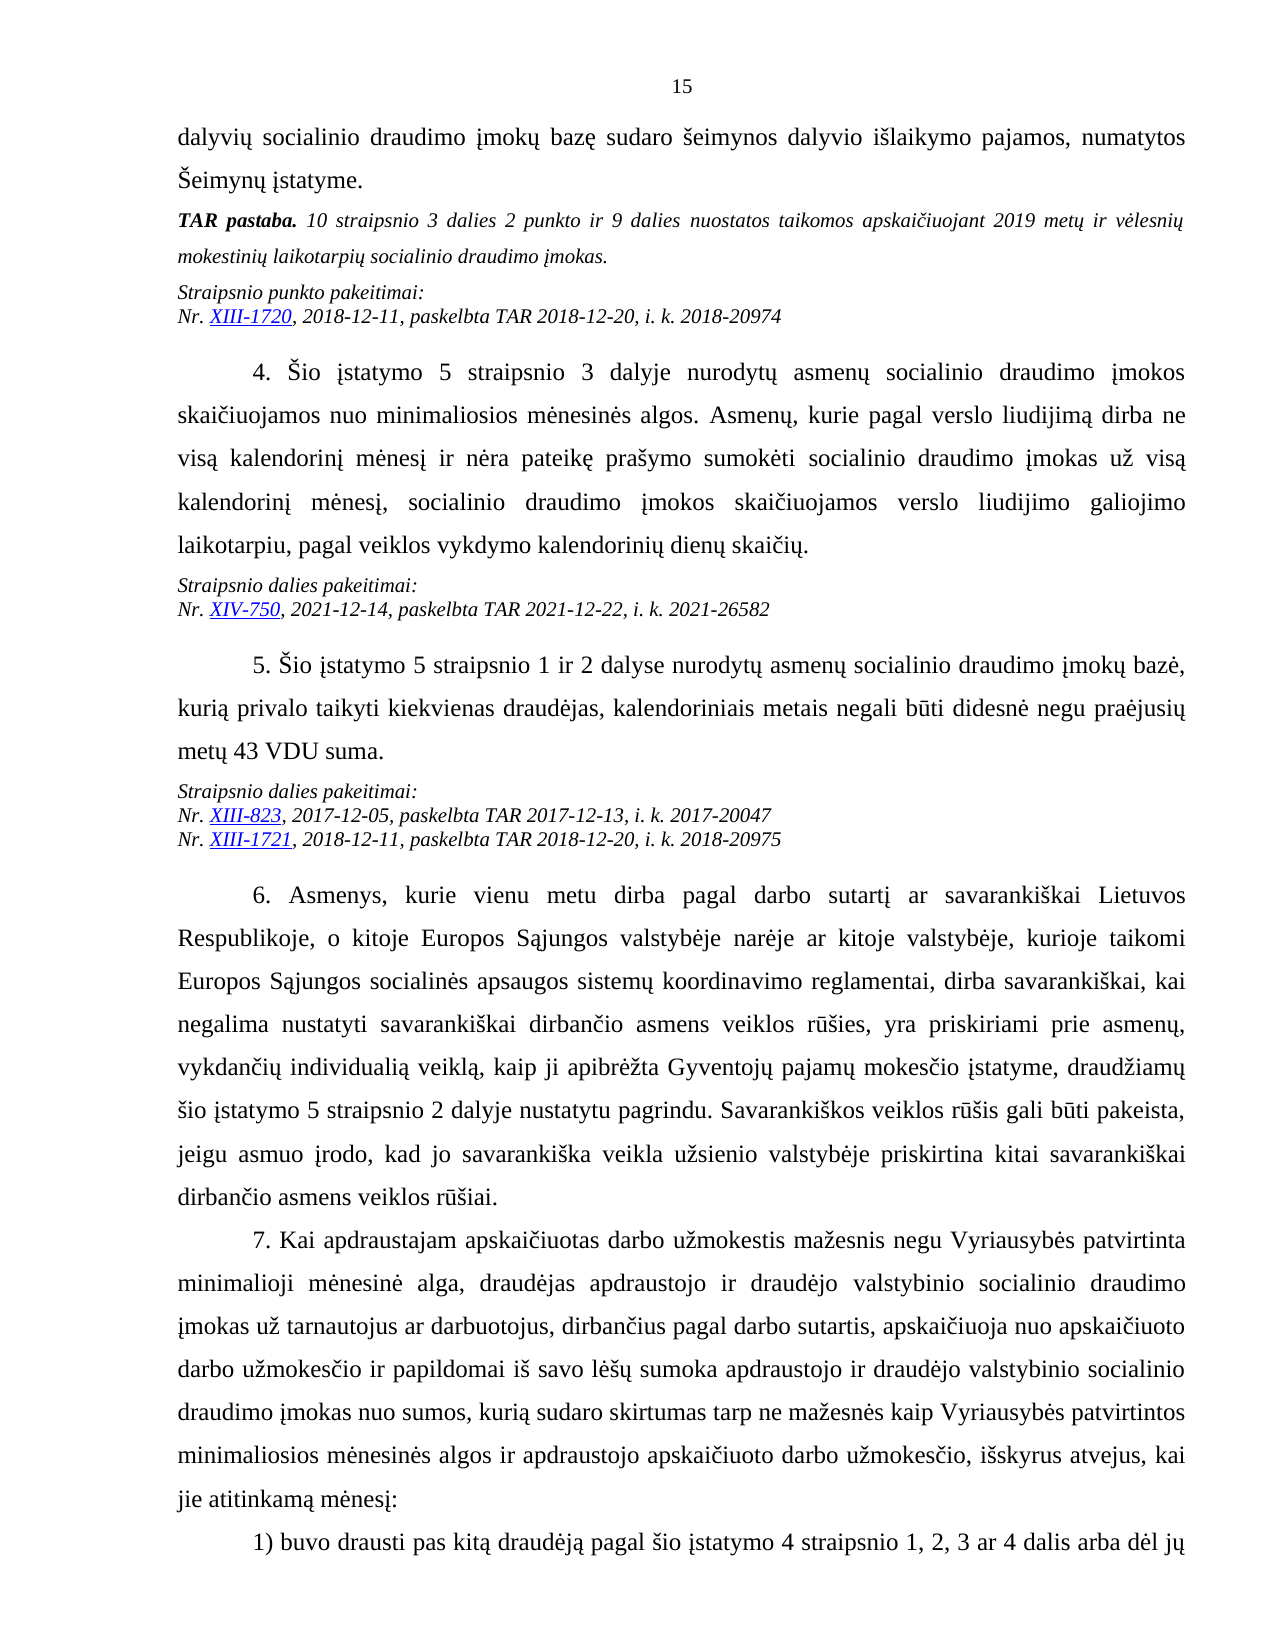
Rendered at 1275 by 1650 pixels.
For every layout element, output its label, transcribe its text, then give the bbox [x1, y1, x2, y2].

text dalyvių socialinio draudimo įmokų bazę sudaro šeimynos dalyvio išlaikymo pajamos, numatytos Šeimynų įstatyme. [177, 122, 1186, 194]
text Straipsnio dalies pakeitimai: [177, 573, 1186, 597]
text 6. Asmenys, kurie vienu metu dirba pagal darbo sutartį ar savarankiškai Lietuvos Respublikoje, o kitoje Europos Sąjungos valstybėje narėje ar kitoje valstybėje, kurioje taikomi Europos Sąjungos socialinės apsaugos sistemų koordinavimo reglamentai, dirba savarankiškai, kai negalima nustatyti savarankiškai dirbančio asmens veiklos rūšies, yra priskiriami prie asmenų, vykdančių individualią veiklą, kaip ji apibrėžta Gyventojų pajamų mokesčio įstatyme, draudžiamų šio įstatymo 5 straipsnio 2 dalyje nustatytu pagrindu. Savarankiškos veiklos rūšis gali būti pakeista, jeigu asmuo įrodo, kad jo savarankiška veikla užsienio valstybėje priskirtina kitai savarankiškai dirbančio asmens veiklos rūšiai. [177, 880, 1186, 1211]
text 5. Šio įstatymo 5 straipsnio 1 ir 2 dalyse nurodytų asmenų socialinio draudimo įmokų bazė, kurią privalo taikyti kiekvienas draudėjas, kalendoriniais metais negali būti didesnė negu praėjusių metų 43 VDU suma. [177, 650, 1186, 765]
text 4. Šio įstatymo 5 straipsnio 3 dalyje nurodytų asmenų socialinio draudimo įmokos skaičiuojamos nuo minimaliosios mėnesinės algos. Asmenų, kurie pagal verslo liudijimą dirba ne visą kalendorinį mėnesį ir nėra pateikę prašymo sumokėti socialinio draudimo įmokas už visą kalendorinį mėnesį, socialinio draudimo įmokos skaičiuojamos verslo liudijimo galiojimo laikotarpiu, pagal veiklos vykdymo kalendorinių dienų skaičių. [177, 357, 1186, 558]
text TAR pastaba. 10 straipsnio 3 dalies 2 punkto ir 9 dalies nuostatos taikomos apskaičiuojant 2019 metų ir vėlesnių mokestinių laikotarpių socialinio draudimo įmokas. [177, 208, 1186, 268]
text Straipsnio dalies pakeitimai: [177, 779, 1186, 803]
text 1) buvo drausti pas kitą draudėją pagal šio įstatymo 4 straipsnio 1, 2, 3 ar 4 dalis arba dėl jų [177, 1527, 1186, 1556]
text Nr. XIII-823, 2017-12-05, paskelbta TAR 2017-12-13, i. k. 2017-20047 [177, 803, 1186, 827]
text Straipsnio punkto pakeitimai: [177, 280, 1186, 304]
text Nr. XIII-1721, 2018-12-11, paskelbta TAR 2018-12-20, i. k. 2018-20975 [177, 827, 1186, 851]
text 7. Kai apdraustajam apskaičiuotas darbo užmokestis mažesnis negu Vyriausybės patvirtinta minimalioji mėnesinė alga, draudėjas apdraustojo ir draudėjo valstybinio socialinio draudimo įmokas už tarnautojus ar darbuotojus, dirbančius pagal darbo sutartis, apskaičiuoja nuo apskaičiuoto darbo užmokesčio ir papildomai iš savo lėšų sumoka apdraustojo ir draudėjo valstybinio socialinio draudimo įmokas nuo sumos, kurią sudaro skirtumas tarp ne mažesnės kaip Vyriausybės patvirtintos minimaliosios mėnesinės algos ir apdraustojo apskaičiuoto darbo užmokesčio, išskyrus atvejus, kai jie atitinkamą mėnesį: [177, 1225, 1186, 1512]
text Nr. XIII-1720, 2018-12-11, paskelbta TAR 2018-12-20, i. k. 2018-20974 [177, 304, 1186, 328]
text Nr. XIV-750, 2021-12-14, paskelbta TAR 2021-12-22, i. k. 2021-26582 [177, 597, 1186, 621]
